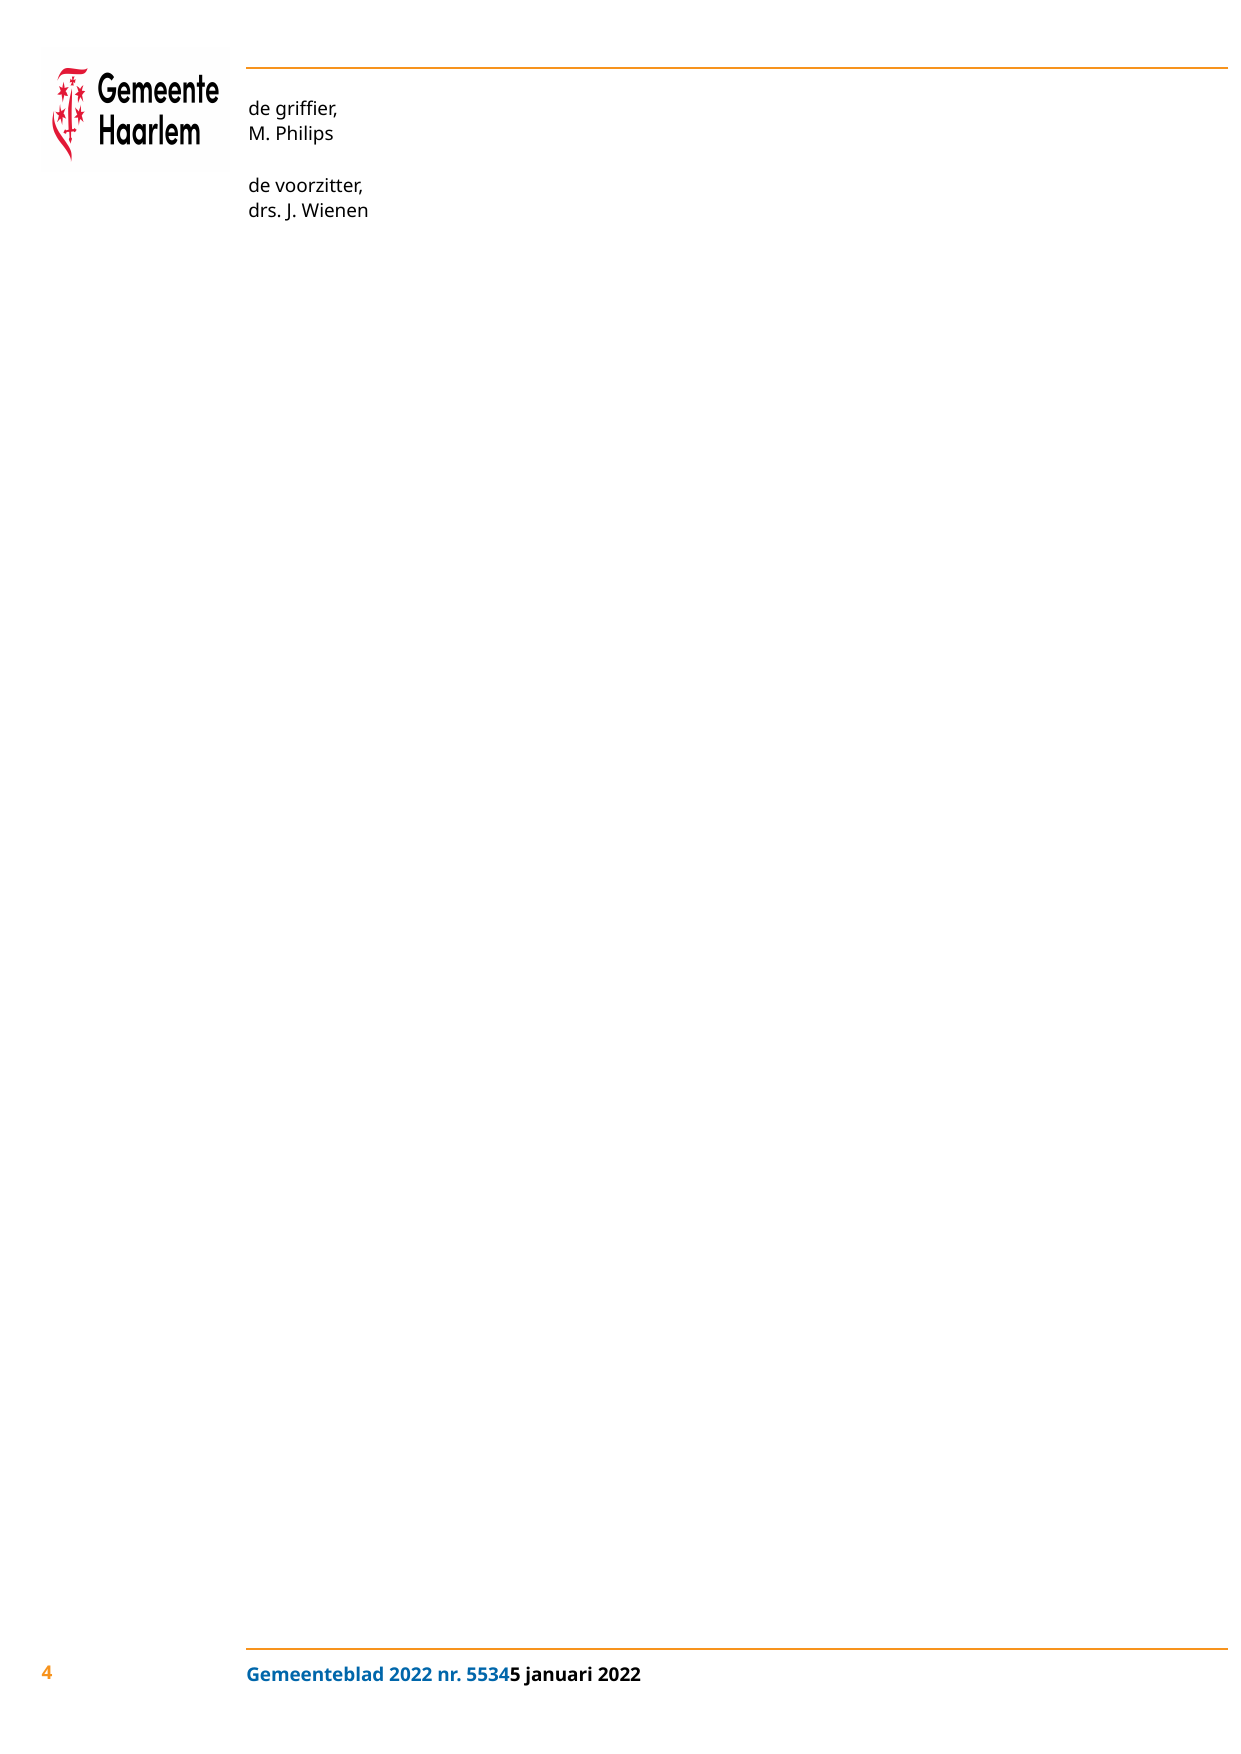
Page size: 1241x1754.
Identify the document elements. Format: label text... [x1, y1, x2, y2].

picture [41, 47, 231, 172]
text M. Philips [248, 121, 1152, 146]
text de griffier, [248, 95, 1152, 121]
text drs. J. Wienen [248, 198, 1152, 223]
text de voorzitter, [248, 172, 1152, 198]
